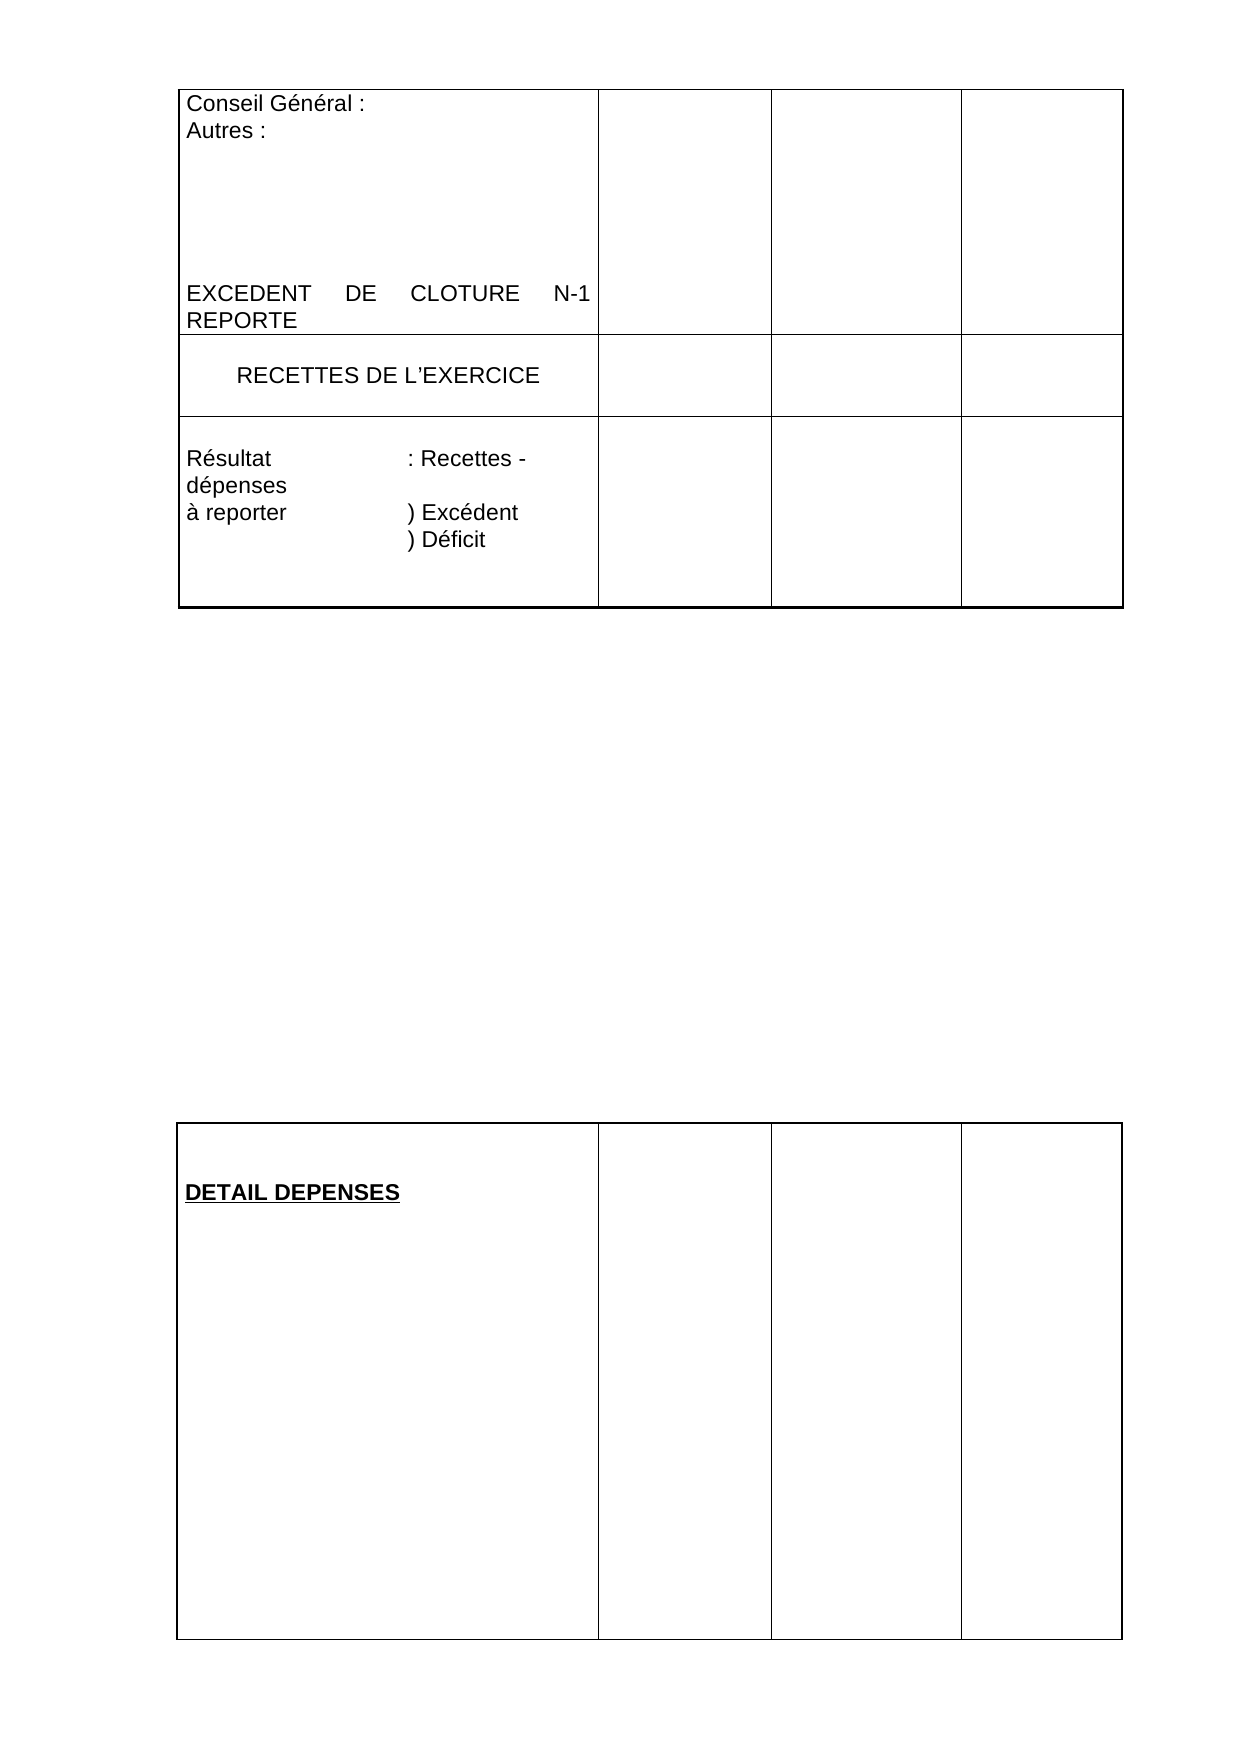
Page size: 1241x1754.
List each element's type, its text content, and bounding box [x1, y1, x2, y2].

table_header DETAIL DEPENSES [178, 1124, 598, 1639]
table_cell [772, 90, 961, 333]
table_cell [962, 335, 1122, 416]
table_header [962, 1124, 1121, 1639]
table_cell Résultat : Recettes - dépenses à reporter ) Excédent ) Déficit [180, 417, 598, 606]
table_cell [599, 335, 771, 416]
table_cell [962, 90, 1122, 333]
table_header [772, 1124, 961, 1639]
table_cell Conseil Général : Autres : EXCEDENT DE CLOTURE N-1 REPORTE [180, 90, 598, 333]
table_cell [772, 335, 961, 416]
table_cell RECETTES DE L’EXERCICE [180, 335, 598, 416]
table_cell [962, 417, 1122, 606]
table_cell [599, 90, 771, 333]
table_header [599, 1124, 771, 1639]
table_cell [772, 417, 961, 606]
table_cell [599, 417, 771, 606]
